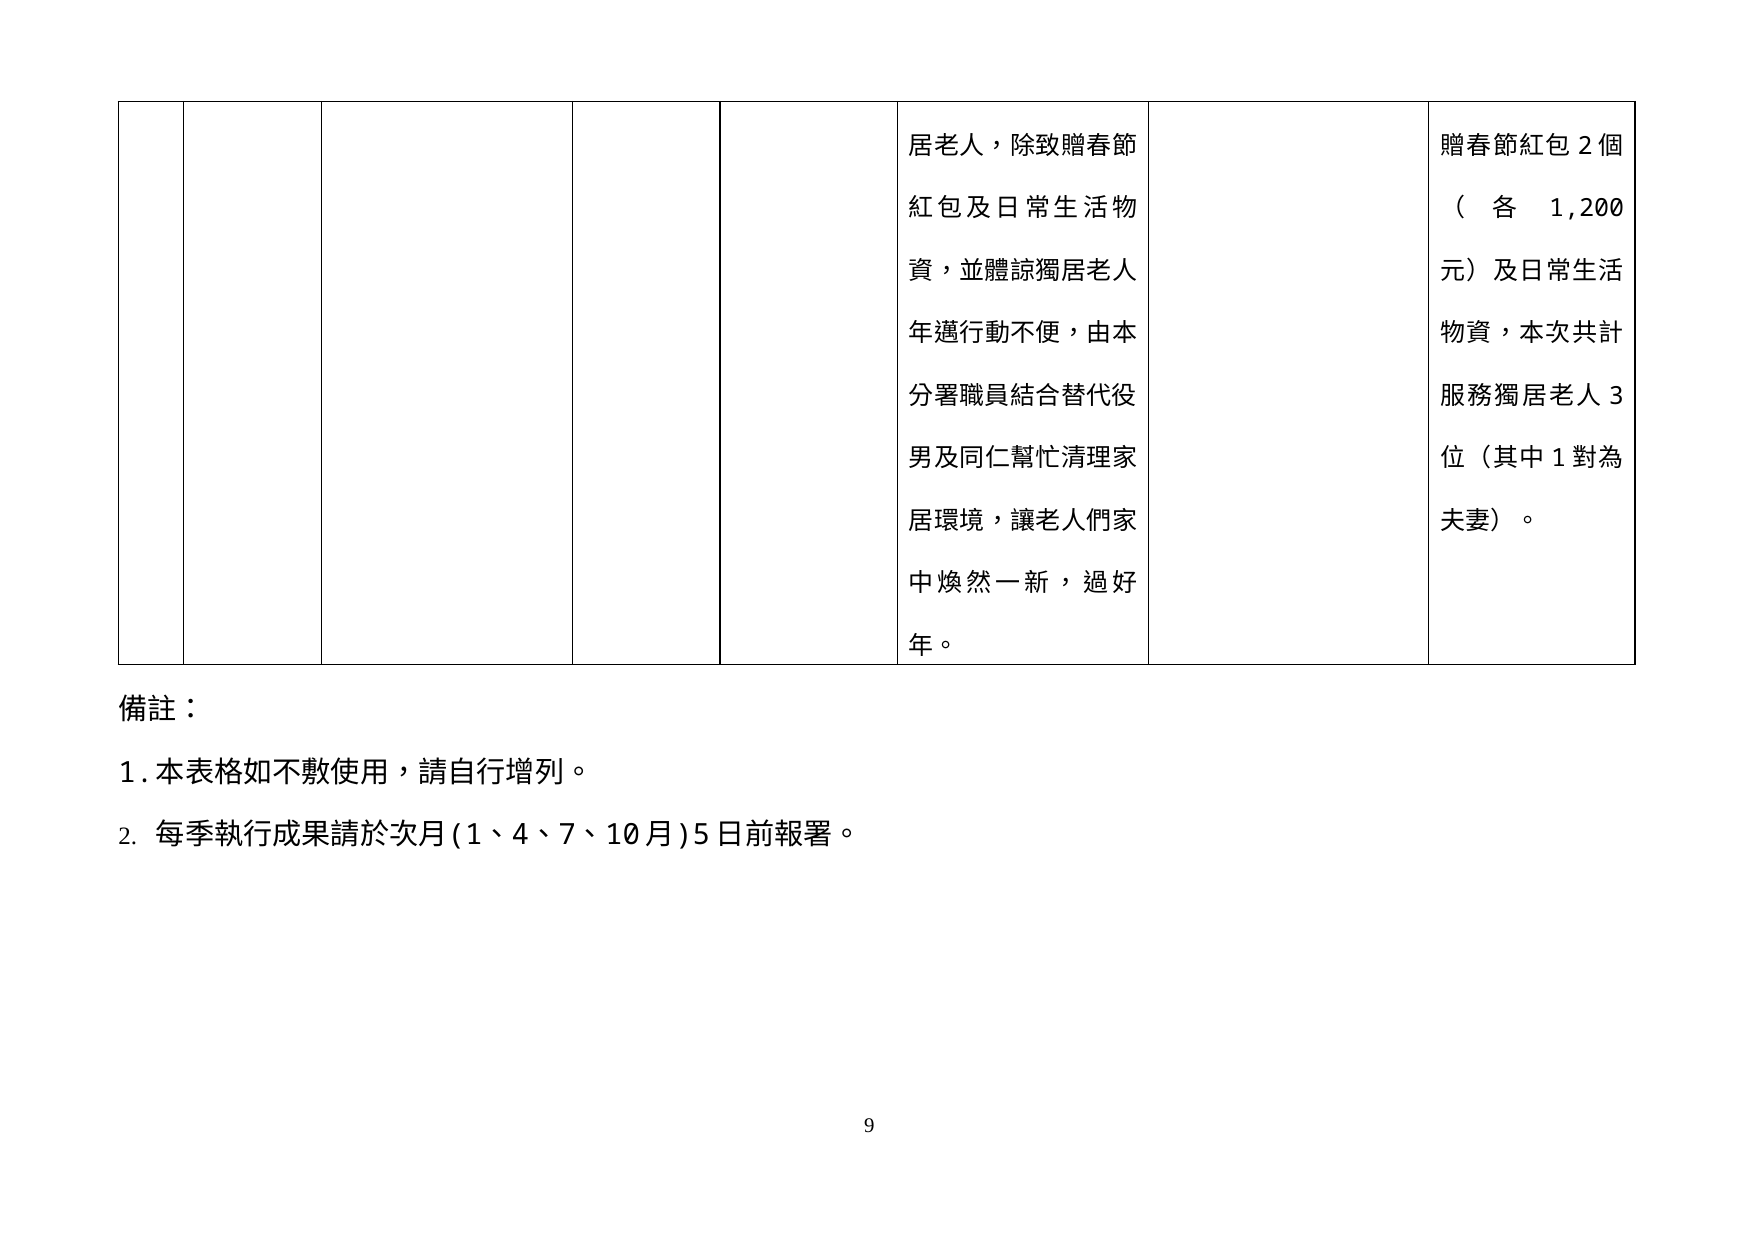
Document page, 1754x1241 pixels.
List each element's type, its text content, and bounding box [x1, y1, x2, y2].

table_cell 贈春節紅包2個（各1,200元）及日常生活物資，本次共計服務獨居老人3位（其中1對為夫妻）。 [1429, 102, 1634, 664]
list 每季執行成果請於次月(1、4、7、10月)5日前報署。 [118, 790, 1612, 853]
table_cell [119, 102, 183, 664]
table_cell 居老人，除致贈春節紅包及日常生活物資，並體諒獨居老人年邁行動不便，由本分署職員結合替代役男及同仁幫忙清理家居環境，讓老人們家中煥然一新，過好年。 [898, 102, 1148, 664]
table_cell [721, 102, 897, 664]
table_cell [184, 102, 321, 664]
list 本表格如不敷使用，請自行增列。 [118, 728, 1612, 790]
text 備註： [118, 665, 1612, 728]
table_cell [573, 102, 719, 664]
table_cell [1149, 102, 1428, 664]
table_cell [322, 102, 572, 664]
